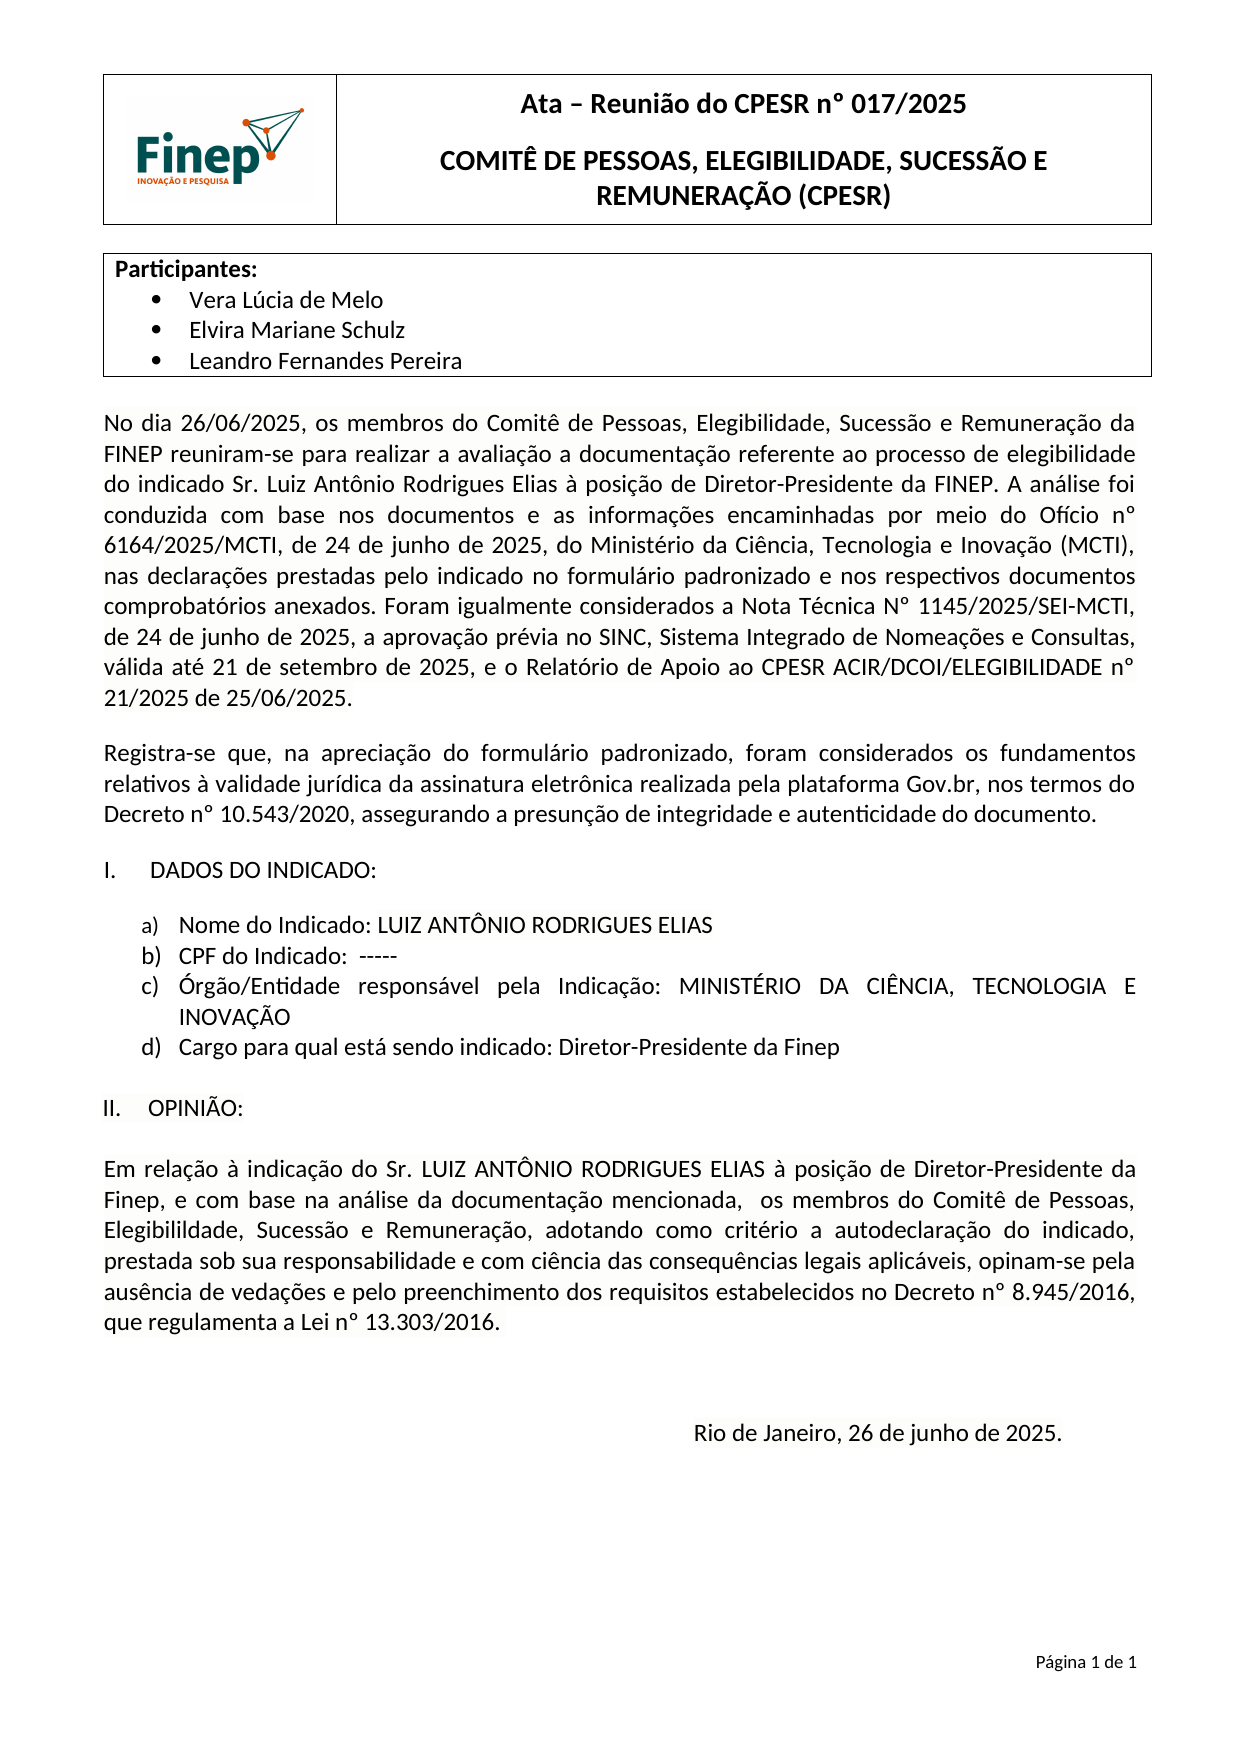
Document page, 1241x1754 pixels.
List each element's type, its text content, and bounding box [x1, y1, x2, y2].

text No dia 26/06/2025, os membros do Comitê de Pessoas, Elegibilidade, Sucessão e Remuneração da FINEP reuniram-se para realizar a avaliação a documentação referente ao processo de elegibilidade do indicado Sr. Luiz Antônio Rodrigues Elias à posição de Diretor-Presidente da FINEP. A análise foi conduzida com base nos documentos e as informações encaminhadas por meio do Ofício nº 6164/2025/MCTI, de 24 de junho de 2025, do Ministério da Ciência, Tecnologia e Inovação (MCTI), nas declarações prestadas pelo indicado no formulário padronizado e nos respectivos documentos comprobatórios anexados. Foram igualmente considerados a Nota Técnica Nº 1145/2025/SEI-MCTI, de 24 de junho de 2025, a aprovação prévia no SINC, Sistema Integrado de Nomeações e Consultas, válida até 21 de setembro de 2025, e o Relatório de Apoio ao CPESR ACIR/DCOI/ELEGIBILIDADE nº 21/2025 de 25/06/2025. [103, 407, 1137, 712]
text I. DADOS DO INDICADO: [103, 854, 1137, 884]
list OPINIÃO: [102, 1093, 1137, 1123]
list CPF do Indicado: ----- [141, 940, 1137, 971]
list Rio de Janeiro, 26 de junho de 2025. [546, 1417, 1137, 1448]
table_header Participantes: Vera Lúcia de Melo Elvira Mariane Schulz Leandro Fernandes Pereira [104, 254, 1151, 376]
list Órgão/Entidade responsável pela Indicação: MINISTÉRIO DA CIÊNCIA, TECNOLOGIA E INOVAÇÃO [141, 971, 1137, 1032]
list Cargo para qual está sendo indicado: Diretor-Presidente da Finep [141, 1032, 1137, 1062]
list Nome do Indicado: LUIZ ANTÔNIO RODRIGUES ELIAS [141, 909, 1137, 940]
text Registra-se que, na apreciação do formulário padronizado, foram considerados os fundamentos relativos à validade jurídica da assinatura eletrônica realizada pela plataforma Gov.br, nos termos do Decreto nº 10.543/2020, assegurando a presunção de integridade e autenticidade do documento. [103, 737, 1137, 829]
text Em relação à indicação do Sr. LUIZ ANTÔNIO RODRIGUES ELIAS à posição de Diretor-Presidente da Finep, e com base na análise da documentação mencionada, os membros do Comitê de Pessoas, Elegibilildade, Sucessão e Remuneração, adotando como critério a autodeclaração do indicado, prestada sob sua responsabilidade e com ciência das consequências legais aplicáveis, opinam-se pela ausência de vedações e pelo preenchimento dos requisitos estabelecidos no Decreto nº 8.945/2016, que regulamenta a Lei nº 13.303/2016. [103, 1154, 1137, 1337]
